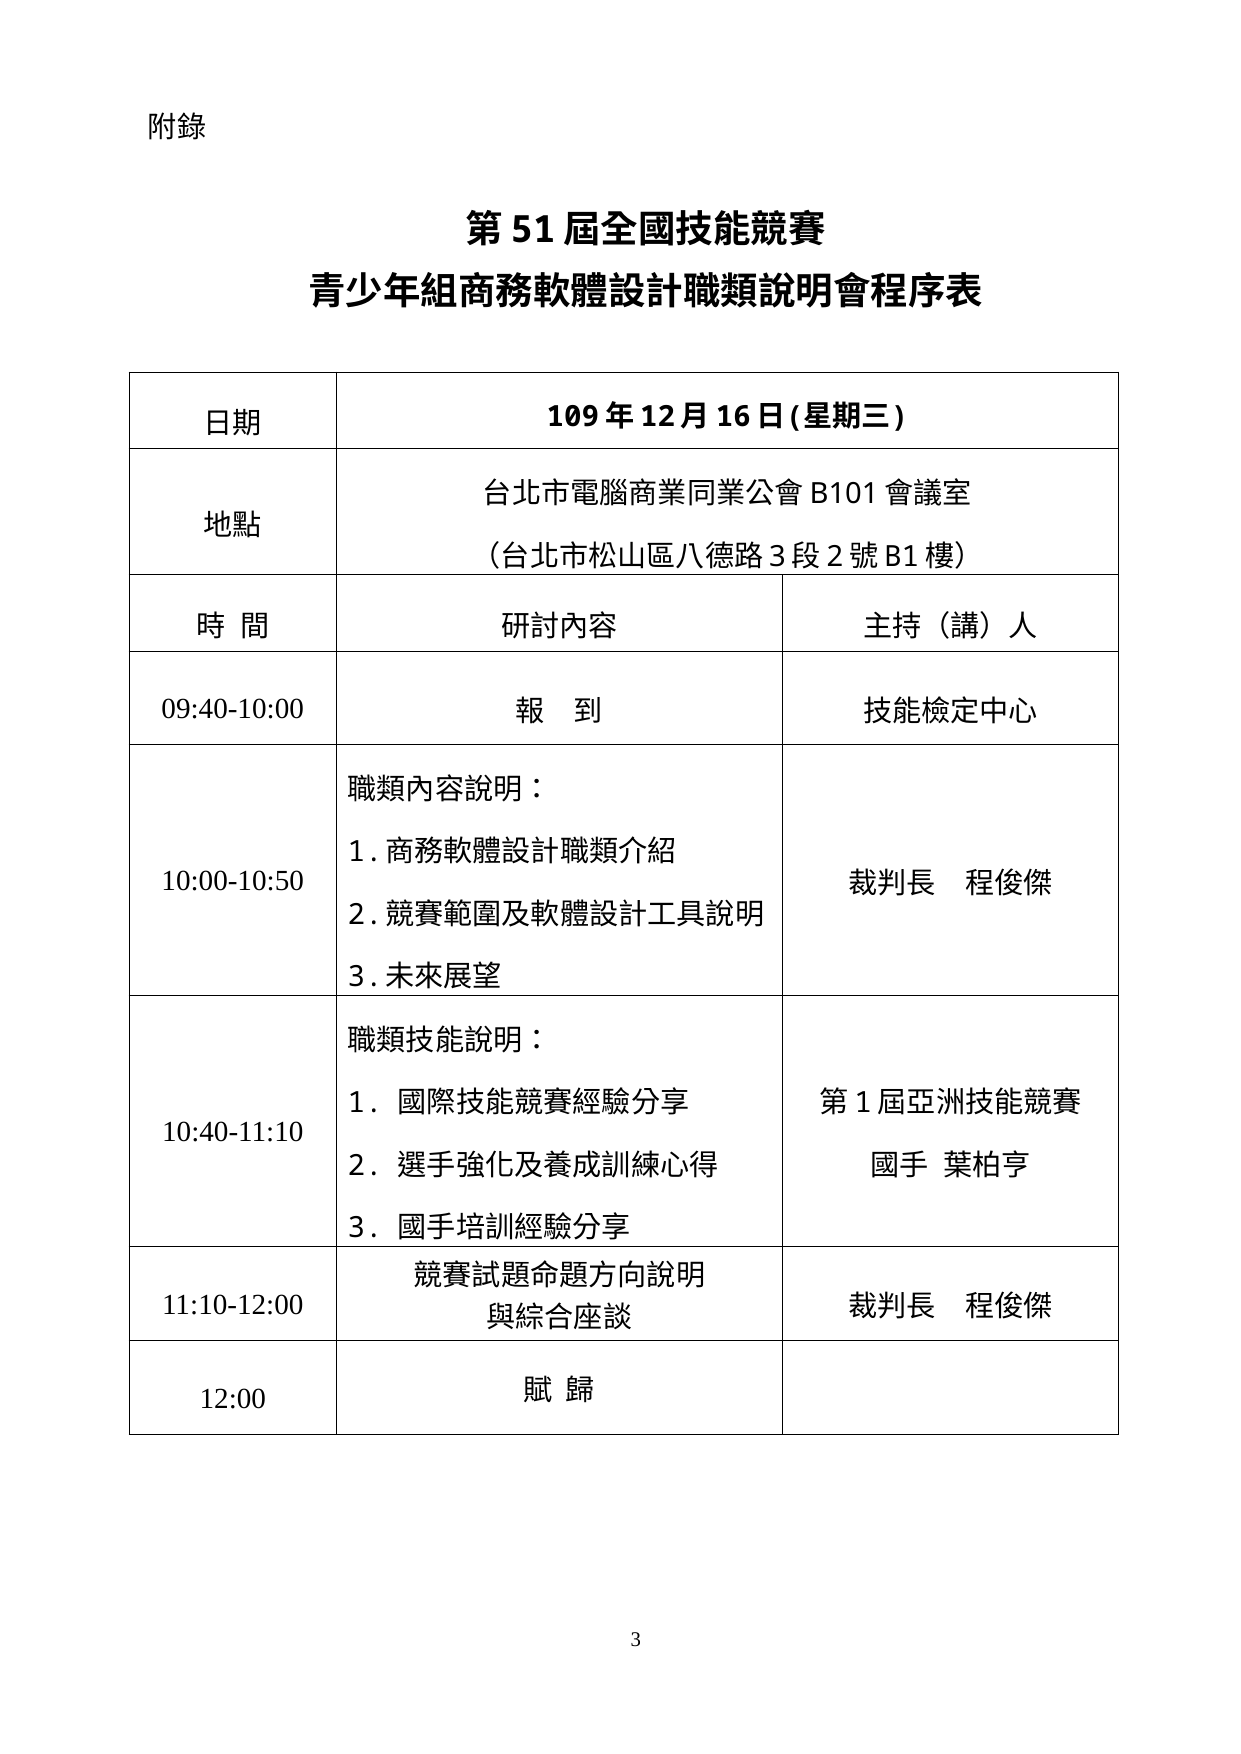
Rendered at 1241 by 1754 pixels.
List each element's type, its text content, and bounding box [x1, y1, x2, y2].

table_cell 報 到 [337, 652, 782, 744]
table_cell 時 間 [130, 575, 336, 651]
table_cell 職類內容說明： 商務軟體設計職類介紹 競賽範圍及軟體設計工具說明 未來展望 [337, 745, 782, 995]
text 附錄 [148, 101, 1122, 147]
table_cell 研討內容 [337, 575, 782, 651]
table_cell 職類技能說明： 1. 國際技能競賽經驗分享 2. 選手強化及養成訓練心得 3. 國手培訓經驗分享 [337, 996, 782, 1246]
table_cell 10:00-10:50 [130, 745, 336, 995]
table_cell 11:10-12:00 [130, 1247, 336, 1340]
table_cell 技能檢定中心 [783, 652, 1118, 744]
table_cell 12:00 [130, 1341, 336, 1434]
table_cell 09:40-10:00 [130, 652, 336, 744]
table_cell 主持（講）人 [783, 575, 1118, 651]
table_cell 台北市電腦商業同業公會B101會議室 （台北市松山區八德路3段2號B1樓） [337, 449, 1118, 574]
table_cell 裁判長 程俊傑 [783, 745, 1118, 995]
table_cell 賦 歸 [337, 1341, 782, 1434]
text 第51屆全國技能競賽 [133, 184, 1158, 247]
table_header 109年12月16日(星期三) [337, 373, 1118, 448]
table_header 日期 [130, 373, 336, 448]
table_cell 地點 [130, 449, 336, 574]
table_cell [783, 1341, 1118, 1434]
table_cell 第1屆亞洲技能競賽 國手 葉柏亨 [783, 996, 1118, 1246]
table_cell 10:40-11:10 [130, 996, 336, 1246]
text 青少年組商務軟體設計職類說明會程序表 [133, 247, 1158, 309]
table_cell 裁判長 程俊傑 [783, 1247, 1118, 1340]
table_cell 競賽試題命題方向說明 與綜合座談 [337, 1247, 782, 1340]
